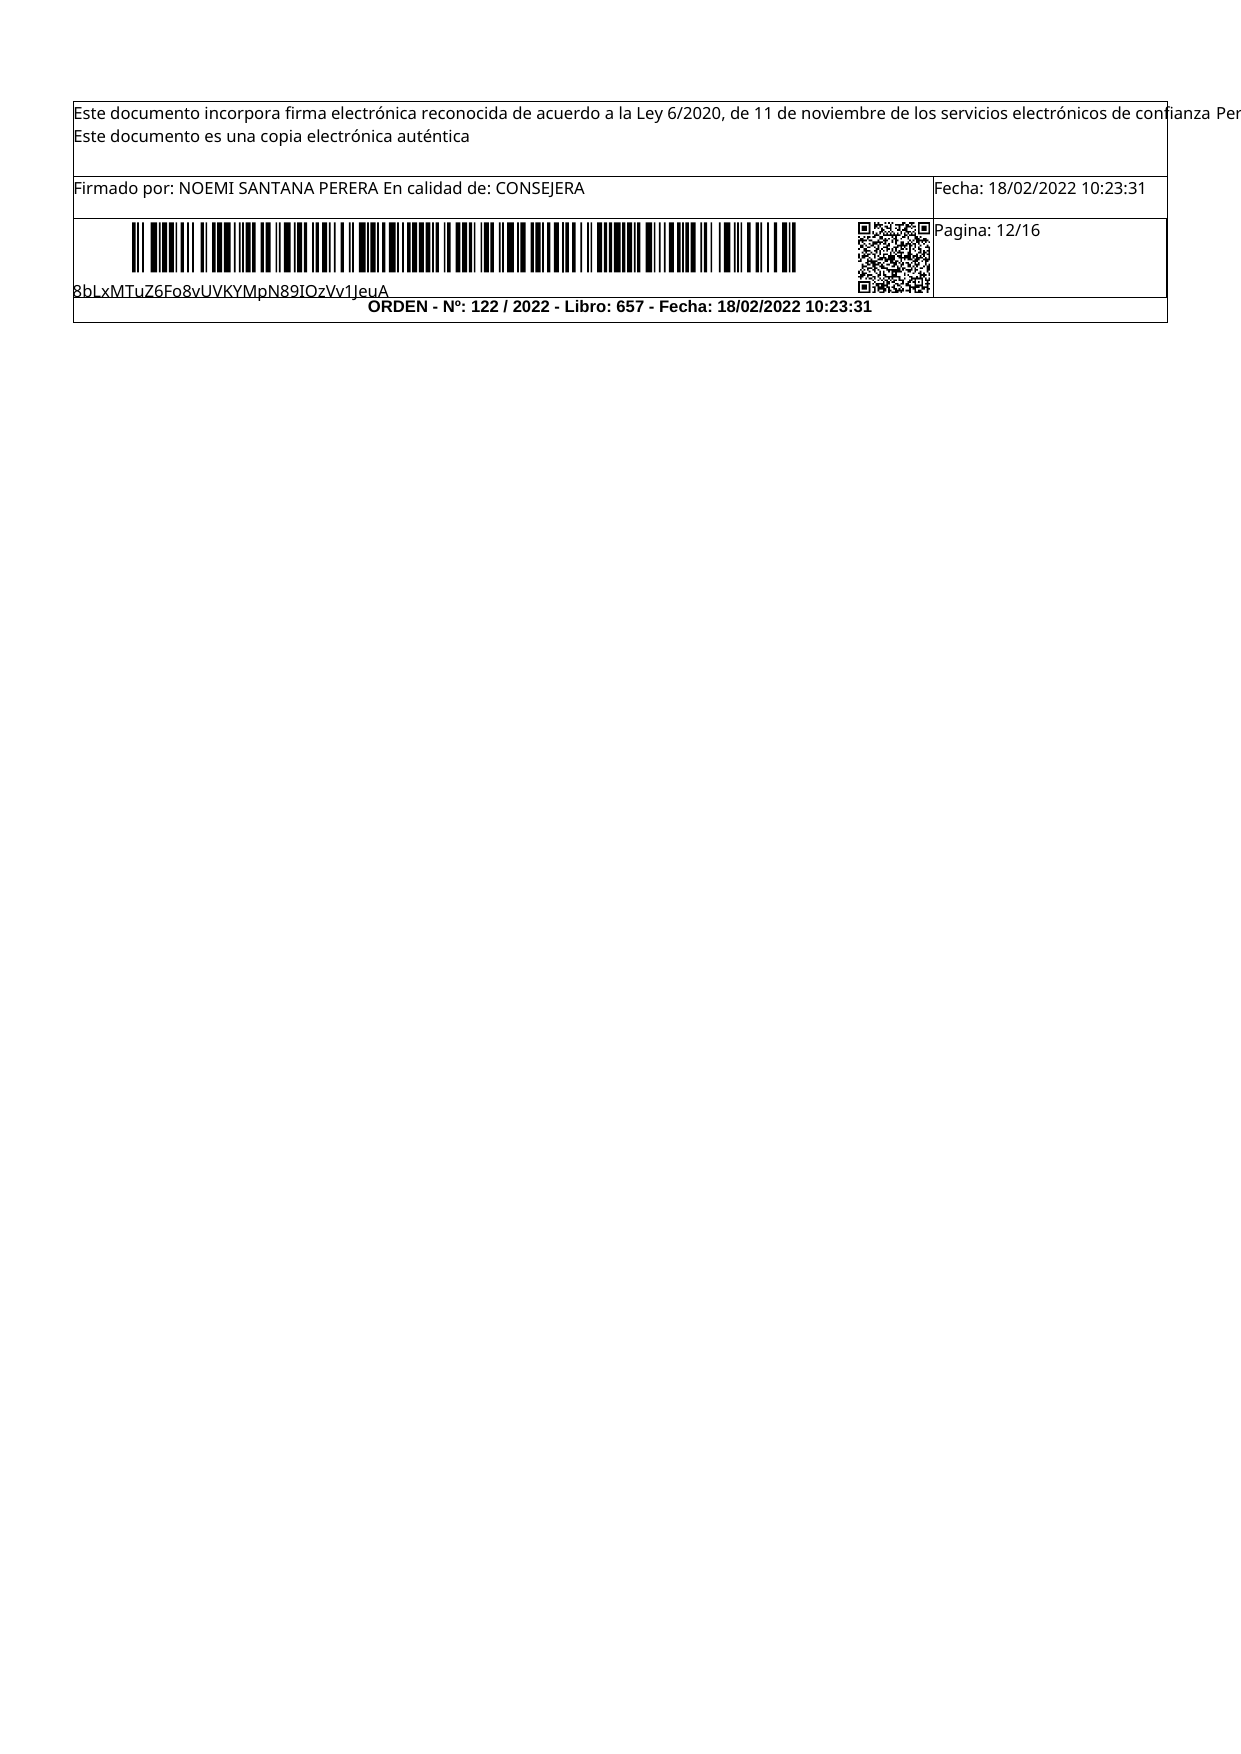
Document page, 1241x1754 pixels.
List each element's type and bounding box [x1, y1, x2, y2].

picture [858, 222, 930, 293]
